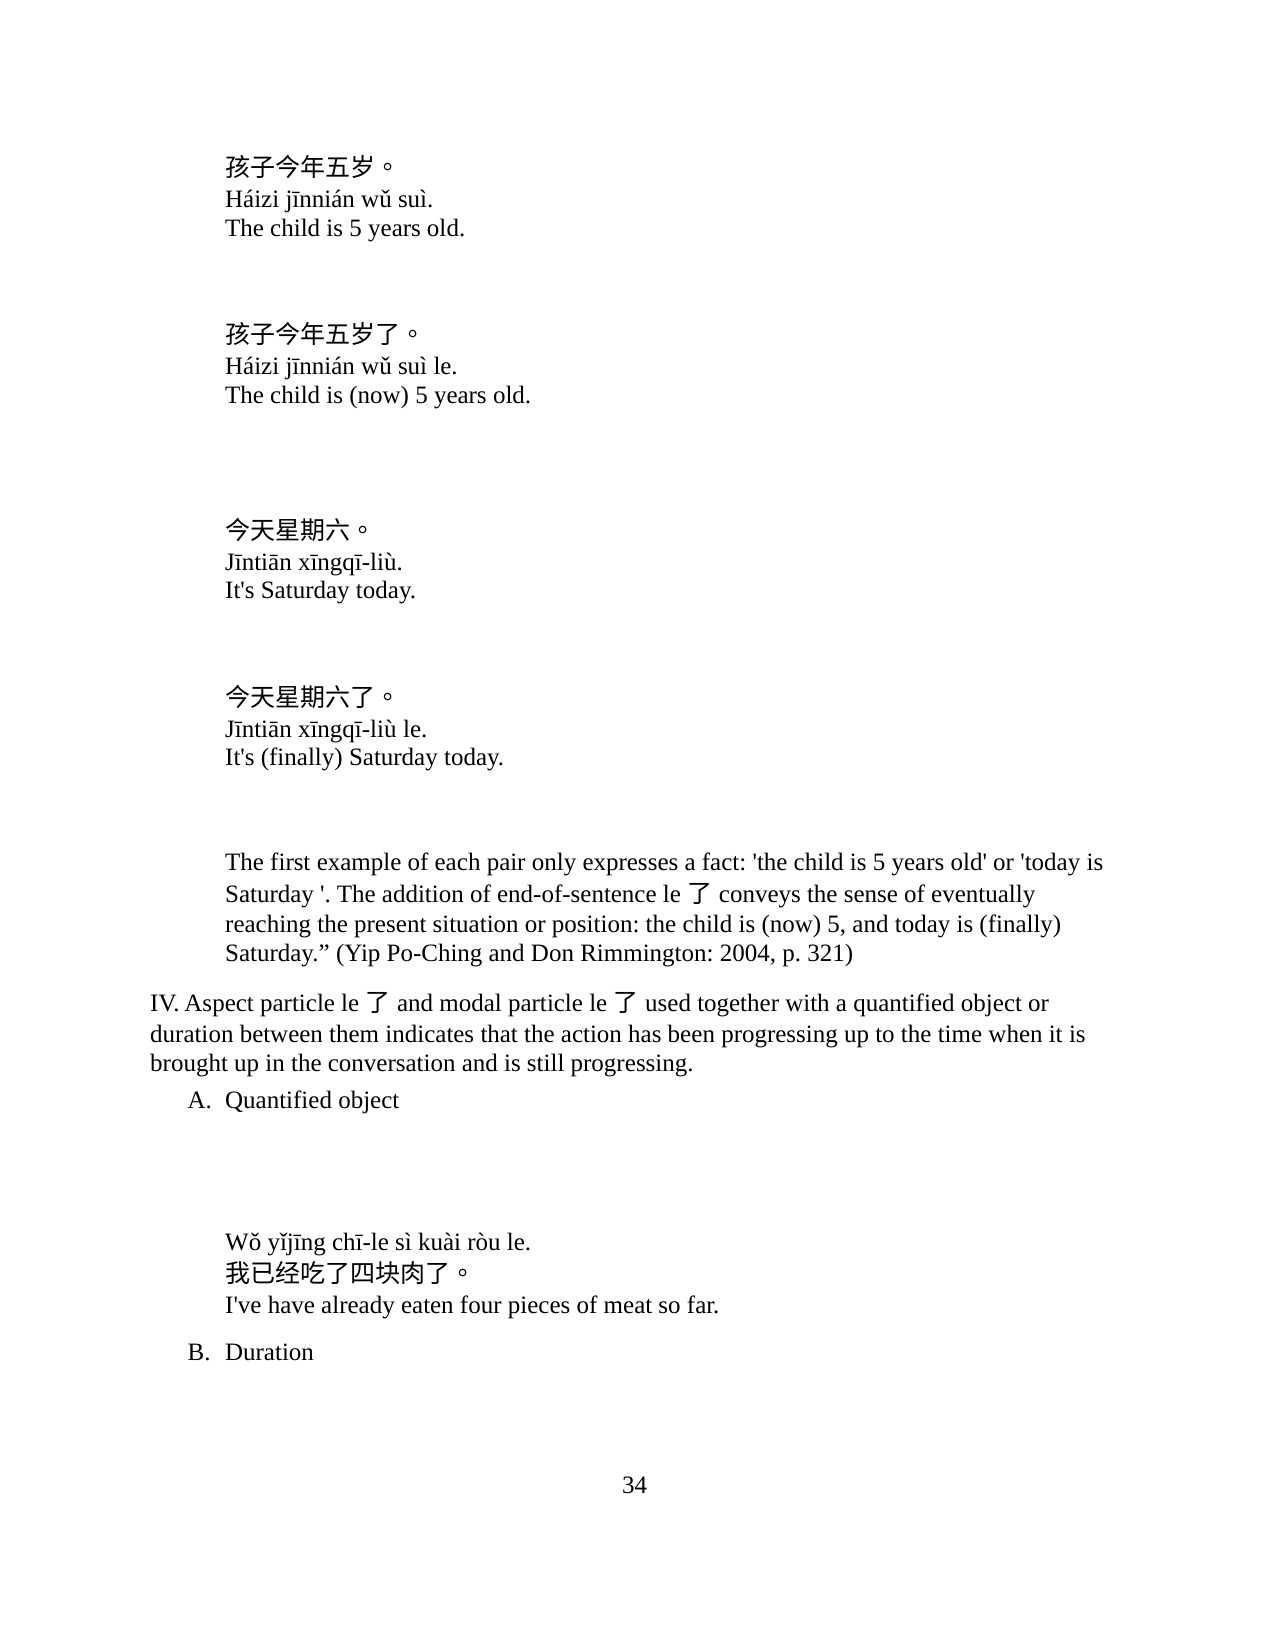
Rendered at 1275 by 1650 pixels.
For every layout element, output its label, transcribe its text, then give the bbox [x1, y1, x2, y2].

list Quantified object [187, 1085, 1125, 1114]
list Duration [187, 1337, 1125, 1366]
list 孩子今年五岁了。 Háizi jīnnián wǔ suì le. The child is (now) 5 years old. [187, 288, 1125, 466]
list Wǒ yǐjīng chī-le sì kuài ròu le. 我已经吃了四块肉了。 I've have already eaten four pieces of meat so far. [187, 1198, 1125, 1319]
list 孩子今年五岁。 Háizi jīnnián wǔ suì. The child is 5 years old. [187, 150, 1125, 270]
list 今天星期六。 Jīntiān xīngqī-liù. It's Saturday today. [187, 484, 1125, 633]
text IV. Aspect particle le 了 and modal particle le 了 used together with a quantified object or duration between them indicates that the action has been progressing up to the time when it is brought up in the conversation and is still progressing. [150, 985, 1125, 1076]
list 今天星期六了。 Jīntiān xīngqī-liù le. It's (finally) Saturday today. [187, 651, 1125, 829]
list The first example of each pair only expresses a fact: 'the child is 5 years old' or 'today is Saturday '. The addition of end-of-sentence le 了 conveys the sense of eventually reaching the present situation or position: the child is (now) 5, and today is (finally) Saturday.” (Yip Po-Ching and Don Rimmington: 2004, p. 321) [187, 847, 1125, 967]
